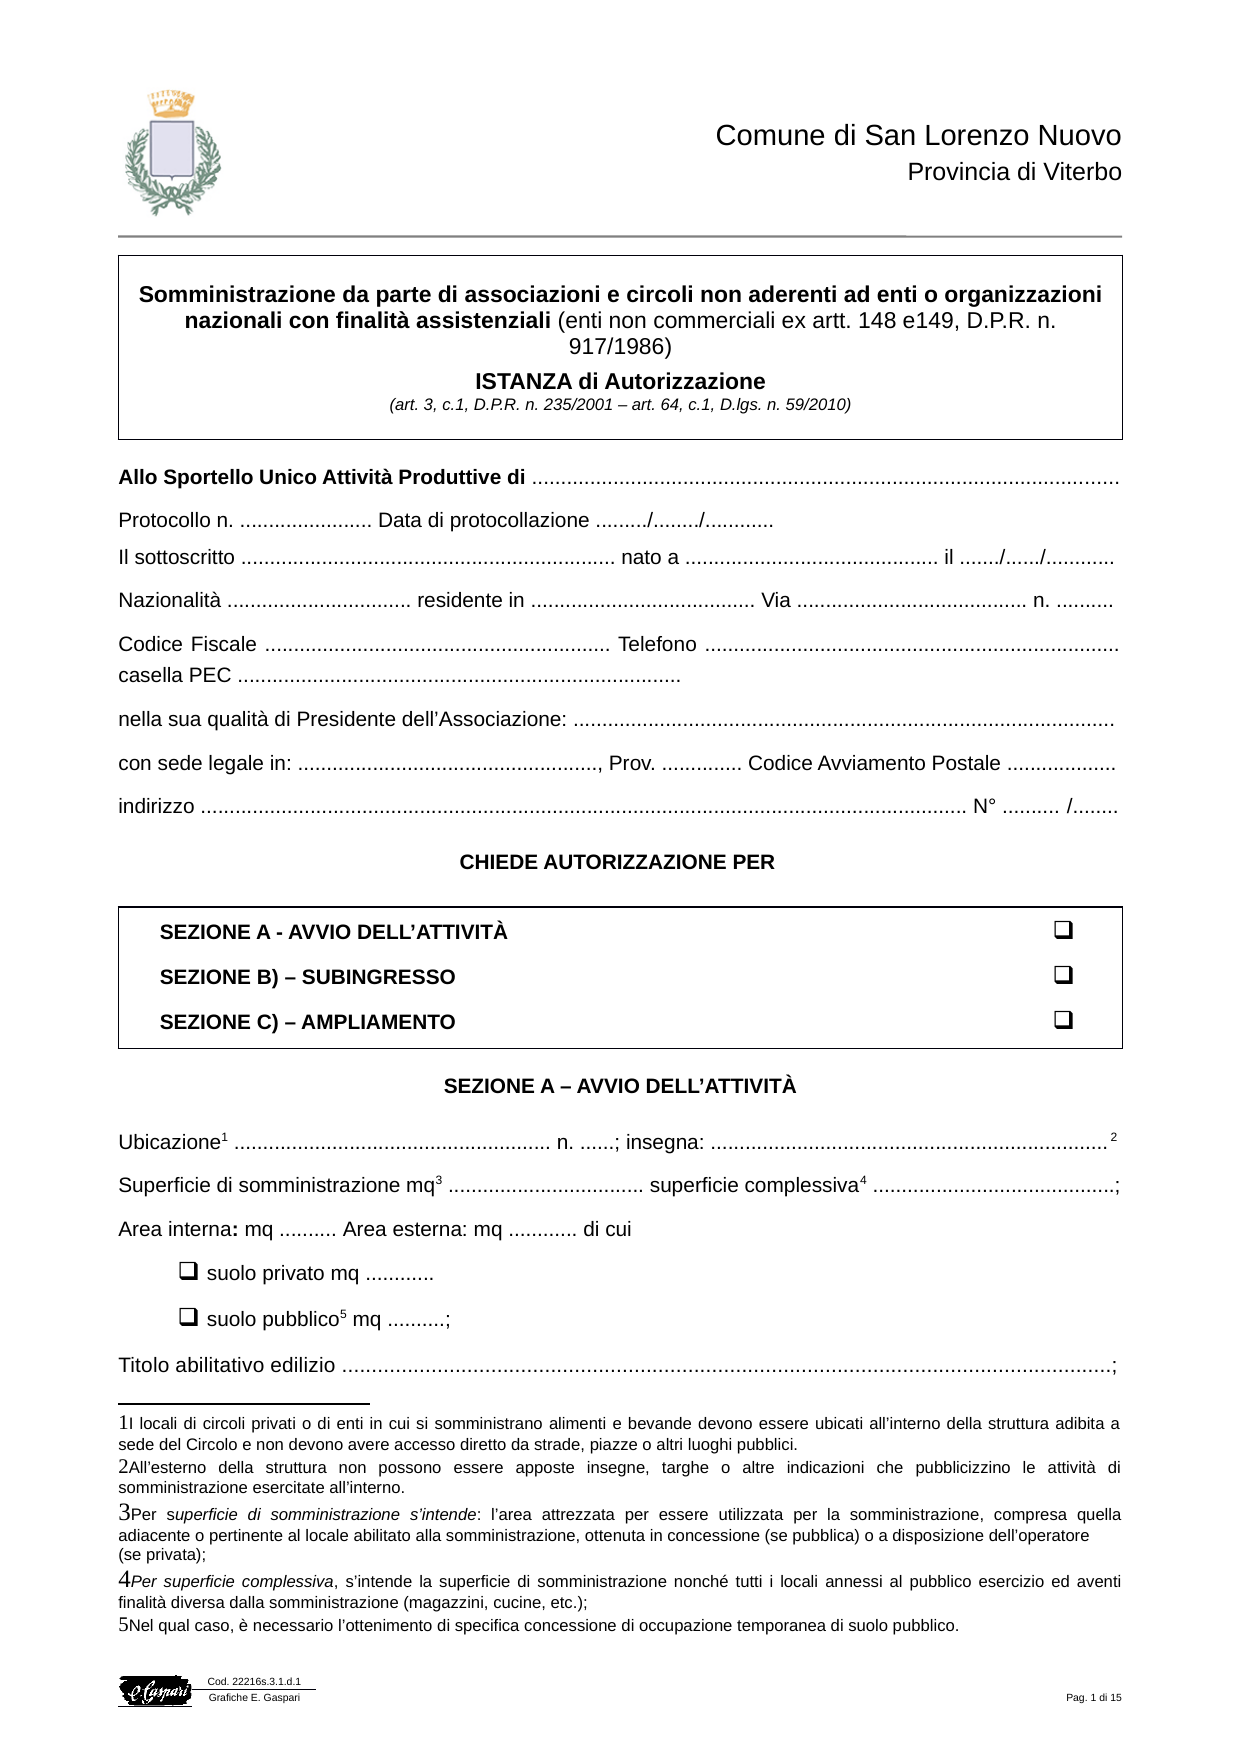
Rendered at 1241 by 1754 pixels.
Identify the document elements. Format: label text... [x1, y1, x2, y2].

picture [122, 87, 224, 219]
text Superficie di somministrazione mq .................................. superficie complessiva ..........................................; [118, 1173, 1122, 1197]
text Per superficie complessiva, s’intende la superficie di somministrazione nonché tutti i locali annessi al pubblico esercizio ed aventi finalità diversa dalla somministrazione (magazzini, cucine, etc.); [118, 1564, 1122, 1612]
text I locali di circoli privati o di enti in cui si somministrano alimenti e bevande devono essere ubicati all’interno della struttura adibita a sede del Circolo e non devono avere accesso diretto da strade, piazze o altri luoghi pubblici. [118, 1410, 1122, 1453]
text CHIEDE AUTORIZZAZIONE PER [118, 850, 1122, 874]
text All’esterno della struttura non possono essere apposte insegne, targhe o altre indicazioni che pubblicizzino le attività di somministrazione esercitate all’interno. [118, 1453, 1122, 1497]
text Codice Fiscale ............................................................ Telefono ........................................................................ casella PEC ............................................................................. [118, 632, 1122, 687]
text  suolo pubblico mq ..........; [177, 1307, 1122, 1332]
table_header SEZIONE A - AVVIO DELL’ATTIVITÀ  SEZIONE B) – SUBINGRESSO  SEZIONE C) – AMPLIAMENTO  [119, 908, 1122, 1047]
text Per superficie di somministrazione s’intende: l’area attrezzata per essere utilizzata per la somministrazione, compresa quella adiacente o pertinente al locale abilitato alla somministrazione, ottenuta in concessione (se pubblica) o a disposizione dell’operatore [118, 1497, 1122, 1545]
text SEZIONE A – AVVIO DELL’ATTIVITÀ [118, 1073, 1122, 1097]
text Protocollo n. ....................... Data di protocollazione ........./......../............ [118, 508, 1122, 532]
text Titolo abilitativo edilizio .................................................................................................................................; [118, 1353, 1122, 1377]
text  suolo privato mq ............ [177, 1261, 1122, 1286]
text indirizzo ..................................................................................................................................... N° .......... /........ [118, 794, 1128, 818]
text Nel qual caso, è necessario l’ottenimento di specifica concessione di occupazione temporanea di suolo pubblico. [118, 1612, 1122, 1636]
text Ubicazione ....................................................... n. ......; insegna: ..................................................................... [118, 1129, 1122, 1153]
text con sede legale in: ...................................................., Prov. .............. Codice Avviamento Postale ................... [118, 750, 1122, 774]
table_header Somministrazione da parte di associazioni e circoli non aderenti ad enti o organizzazioni nazionali con finalità assistenziali (enti non commerciali ex artt. 148 e149, D.P.R. n. 917/1986) ISTANZA di Autorizzazione (art. 3, c.1, D.P.R. n. 235/2001 – art. 64, c.1, D.lgs. n. 59/2010) [119, 256, 1122, 438]
picture [118, 1674, 192, 1706]
text Comune di San Lorenzo Nuovo [224, 118, 1122, 152]
text Provincia di Viterbo [224, 157, 1122, 185]
text Nazionalità ................................ residente in ....................................... Via ........................................ n. .......... [118, 588, 1122, 612]
text Il sottoscritto ................................................................. nato a ............................................ il ......./....../............ [118, 545, 1122, 569]
text Allo Sportello Unico Attività Produttive di [118, 464, 1122, 488]
text Area interna: mq .......... Area esterna: mq ............ di cui [118, 1217, 1122, 1241]
text (se privata); [118, 1545, 1122, 1564]
text nella sua qualità di Presidente dell’Associazione: .............................................................................................. [118, 707, 1122, 731]
